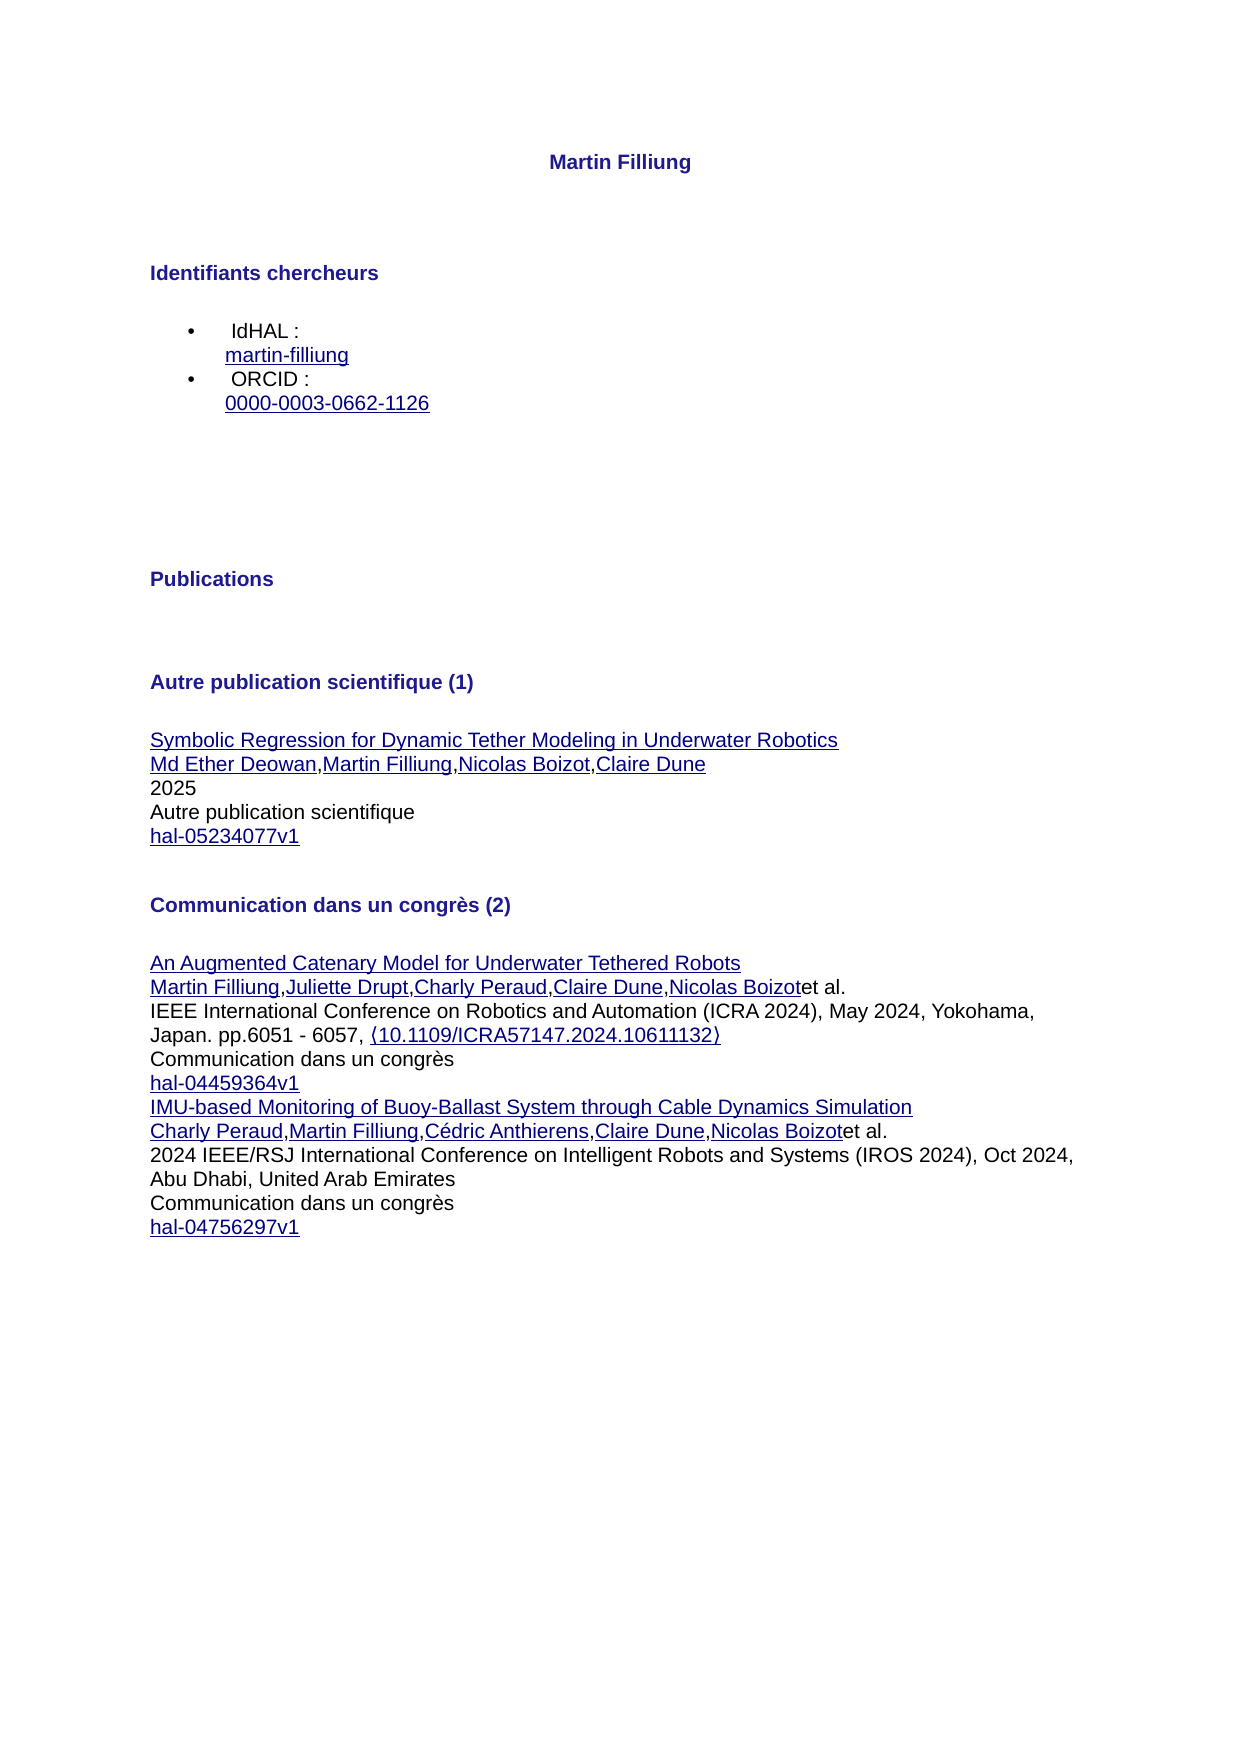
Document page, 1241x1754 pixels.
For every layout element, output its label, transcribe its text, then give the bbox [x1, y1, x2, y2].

subtitle Martin Filliung [150, 150, 1090, 174]
subtitle Identifiants chercheurs [150, 260, 1090, 284]
table_header Symbolic Regression for Dynamic Tether Modeling in Underwater Robotics Md Ether Deowan,Martin Filliung,Nicolas Boizot,Claire Dune 2025 Autre publication scientifique hal-05234077v1 [150, 728, 1090, 848]
list IdHAL : [187, 319, 1090, 343]
list ORCID : [187, 367, 1090, 391]
subtitle Publications [150, 567, 1090, 591]
subtitle Autre publication scientifique (1) [150, 670, 1090, 694]
table_header An Augmented Catenary Model for Underwater Tethered Robots Martin Filliung,Juliette Drupt,Charly Peraud,Claire Dune,Nicolas Boizotet al. IEEE International Conference on Robotics and Automation (ICRA 2024), May 2024, Yokohama, Japan. pp.6051 - 6057, ⟨10.1109/ICRA57147.2024.10611132⟩ Communication dans un congrès hal-04459364v1 [150, 951, 1090, 1095]
subtitle Communication dans un congrès (2) [150, 893, 1090, 917]
list martin-filliung [187, 343, 1090, 367]
list 0000-0003-0662-1126 [187, 391, 1090, 414]
table_cell IMU-based Monitoring of Buoy-Ballast System through Cable Dynamics Simulation Charly Peraud,Martin Filliung,Cédric Anthierens,Claire Dune,Nicolas Boizotet al. 2024 IEEE/RSJ International Conference on Intelligent Robots and Systems (IROS 2024), Oct 2024, Abu Dhabi, United Arab Emirates Communication dans un congrès hal-04756297v1 [150, 1095, 1090, 1238]
